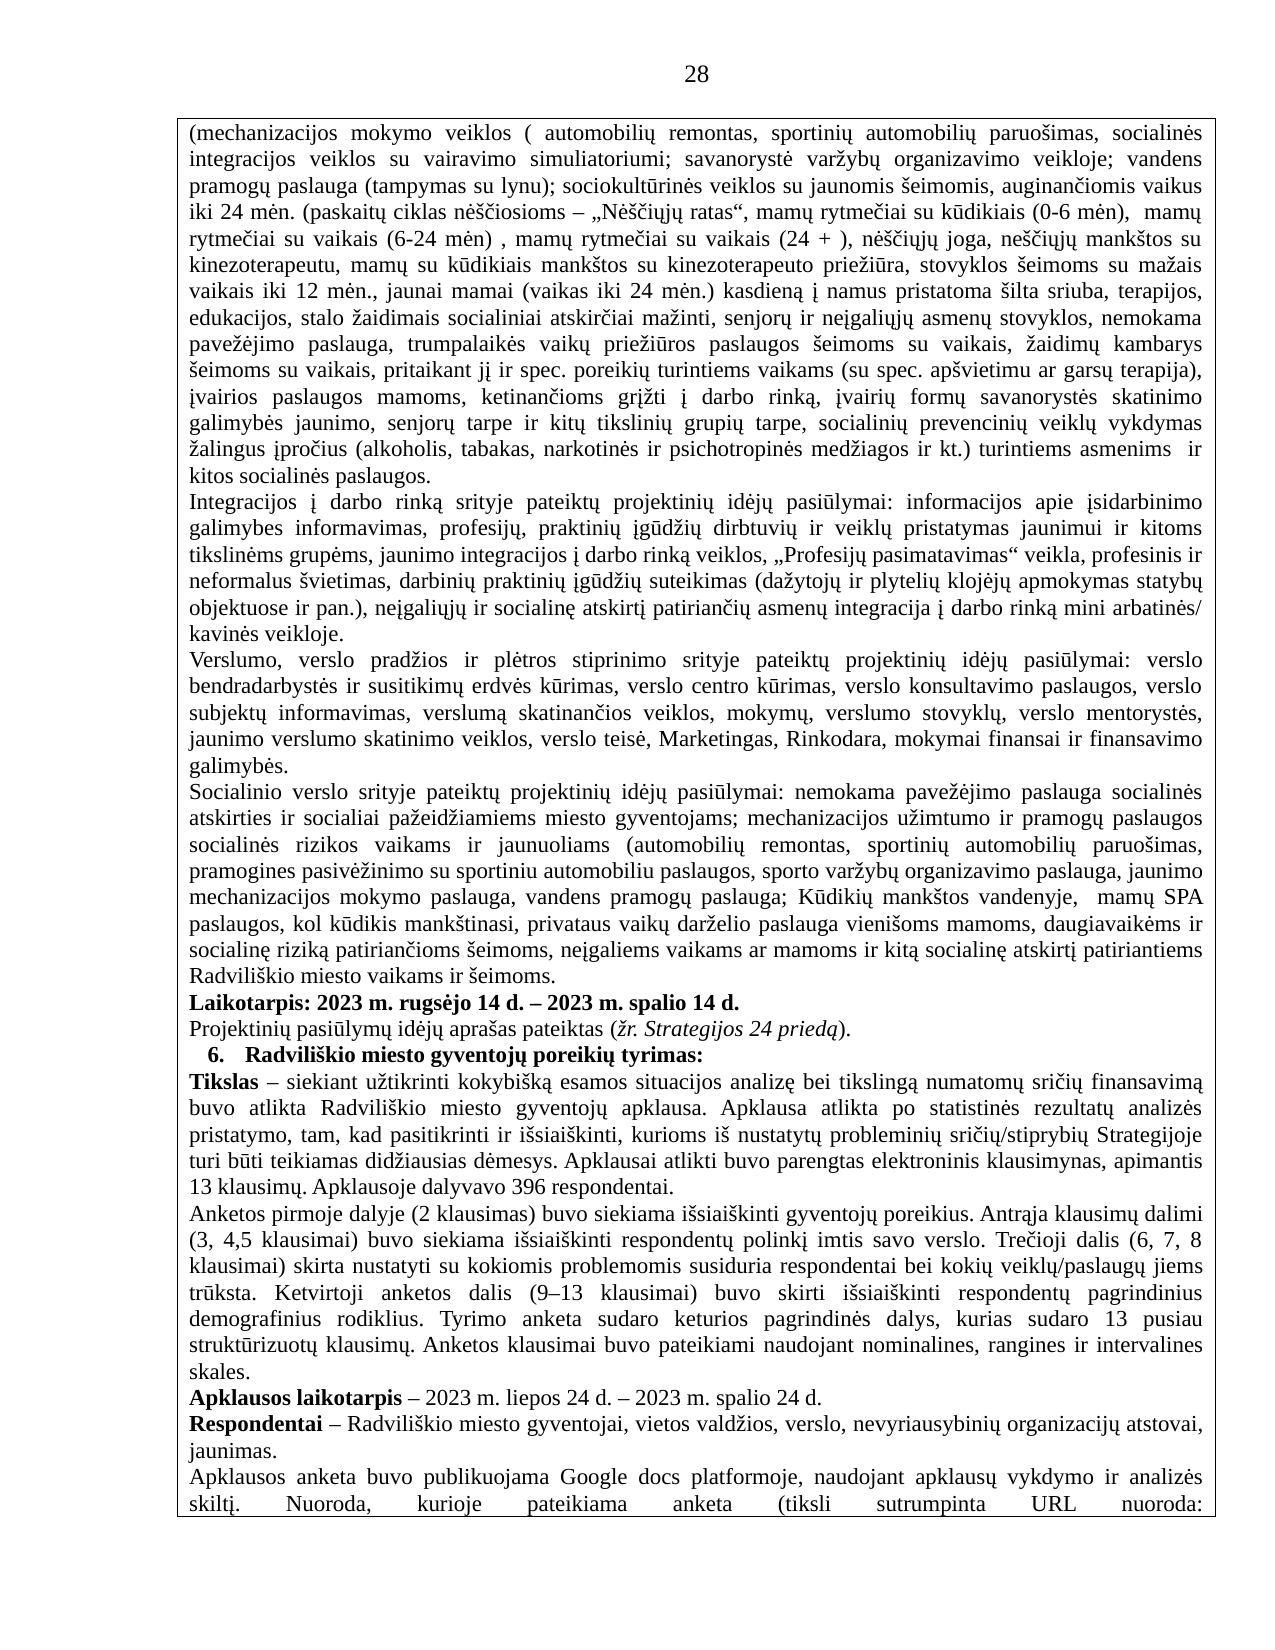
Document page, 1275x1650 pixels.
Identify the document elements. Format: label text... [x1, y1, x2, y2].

table_cell (mechanizacijos mokymo veiklos ( automobilių remontas, sportinių automobilių paruošimas, socialinės integracijos veiklos su vairavimo simuliatoriumi; savanorystė varžybų organizavimo veikloje; vandens pramogų paslauga (tampymas su lynu); sociokultūrinės veiklos su jaunomis šeimomis, auginančiomis vaikus iki 24 mėn. (paskaitų ciklas nėščiosioms – „Nėščiųjų ratas“, mamų rytmečiai su kūdikiais (0-6 mėn), mamų rytmečiai su vaikais (6-24 mėn) , mamų rytmečiai su vaikais (24 + ), nėščiųjų joga, neščiųjų mankštos su kinezoterapeutu, mamų su kūdikiais mankštos su kinezoterapeuto priežiūra, stovyklos šeimoms su mažais vaikais iki 12 mėn., jaunai mamai (vaikas iki 24 mėn.) kasdieną į namus pristatoma šilta sriuba, terapijos, edukacijos, stalo žaidimais socialiniai atskirčiai mažinti, senjorų ir neįgaliųjų asmenų stovyklos, nemokama pavežėjimo paslauga, trumpalaikės vaikų priežiūros paslaugos šeimoms su vaikais, žaidimų kambarys šeimoms su vaikais, pritaikant jį ir spec. poreikių turintiems vaikams (su spec. apšvietimu ar garsų terapija), įvairios paslaugos mamoms, ketinančioms grįžti į darbo rinką, įvairių formų savanorystės skatinimo galimybės jaunimo, senjorų tarpe ir kitų tikslinių grupių tarpe, socialinių prevencinių veiklų vykdymas žalingus įpročius (alkoholis, tabakas, narkotinės ir psichotropinės medžiagos ir kt.) turintiems asmenims ir kitos socialinės paslaugos. Integracijos į darbo rinką srityje pateiktų projektinių idėjų pasiūlymai: informacijos apie įsidarbinimo galimybes informavimas, profesijų, praktinių įgūdžių dirbtuvių ir veiklų pristatymas jaunimui ir kitoms tikslinėms grupėms, jaunimo integracijos į darbo rinką veiklos, „Profesijų pasimatavimas“ veikla, profesinis ir neformalus švietimas, darbinių praktinių įgūdžių suteikimas (dažytojų ir plytelių klojėjų apmokymas statybų objektuose ir pan.), neįgaliųjų ir socialinę atskirtį patiriančių asmenų integracija į darbo rinką mini arbatinės/ kavinės veikloje. Verslumo, verslo pradžios ir plėtros stiprinimo srityje pateiktų projektinių idėjų pasiūlymai: verslo bendradarbystės ir susitikimų erdvės kūrimas, verslo centro kūrimas, verslo konsultavimo paslaugos, verslo subjektų informavimas, verslumą skatinančios veiklos, mokymų, verslumo stovyklų, verslo mentorystės, jaunimo verslumo skatinimo veiklos, verslo teisė, Marketingas, Rinkodara, mokymai finansai ir finansavimo galimybės. Socialinio verslo srityje pateiktų projektinių idėjų pasiūlymai: nemokama pavežėjimo paslauga socialinės atskirties ir socialiai pažeidžiamiems miesto gyventojams; mechanizacijos užimtumo ir pramogų paslaugos socialinės rizikos vaikams ir jaunuoliams (automobilių remontas, sportinių automobilių paruošimas, pramogines pasivėžinimo su sportiniu automobiliu paslaugos, sporto varžybų organizavimo paslauga, jaunimo mechanizacijos mokymo paslauga, vandens pramogų paslauga; Kūdikių mankštos vandenyje, mamų SPA paslaugos, kol kūdikis mankštinasi, privataus vaikų darželio paslauga vienišoms mamoms, daugiavaikėms ir socialinę riziką patiriančioms šeimoms, neįgaliems vaikams ar mamoms ir kitą socialinę atskirtį patiriantiems Radviliškio miesto vaikams ir šeimoms. Laikotarpis: 2023 m. rugsėjo 14 d. – 2023 m. spalio 14 d. Projektinių pasiūlymų idėjų aprašas pateiktas (žr. Strategijos 24 priedą). 6. Radviliškio miesto gyventojų poreikių tyrimas: Tikslas – siekiant užtikrinti kokybišką esamos situacijos analizę bei tikslingą numatomų sričių finansavimą buvo atlikta Radviliškio miesto gyventojų apklausa. Apklausa atlikta po statistinės rezultatų analizės pristatymo, tam, kad pasitikrinti ir išsiaiškinti, kurioms iš nustatytų probleminių sričių/stiprybių Strategijoje turi būti teikiamas didžiausias dėmesys. Apklausai atlikti buvo parengtas elektroninis klausimynas, apimantis 13 klausimų. Apklausoje dalyvavo 396 respondentai. Anketos pirmoje dalyje (2 klausimas) buvo siekiama išsiaiškinti gyventojų poreikius. Antrąja klausimų dalimi (3, 4,5 klausimai) buvo siekiama išsiaiškinti respondentų polinkį imtis savo verslo. Trečioji dalis (6, 7, 8 klausimai) skirta nustatyti su kokiomis problemomis susiduria respondentai bei kokių veiklų/paslaugų jiems trūksta. Ketvirtoji anketos dalis (9–13 klausimai) buvo skirti išsiaiškinti respondentų pagrindinius demografinius rodiklius. Tyrimo anketa sudaro keturios pagrindinės dalys, kurias sudaro 13 pusiau struktūrizuotų klausimų. Anketos klausimai buvo pateikiami naudojant nominalines, rangines ir intervalines skales. Apklausos laikotarpis – 2023 m. liepos 24 d. – 2023 m. spalio 24 d. Respondentai – Radviliškio miesto gyventojai, vietos valdžios, verslo, nevyriausybinių organizacijų atstovai, jaunimas. Apklausos anketa buvo publikuojama Google docs platformoje, naudojant apklausų vykdymo ir analizės skiltį. Nuoroda, kurioje pateikiama anketa (tiksli sutrumpinta URL nuoroda: [178, 119, 1215, 1516]
